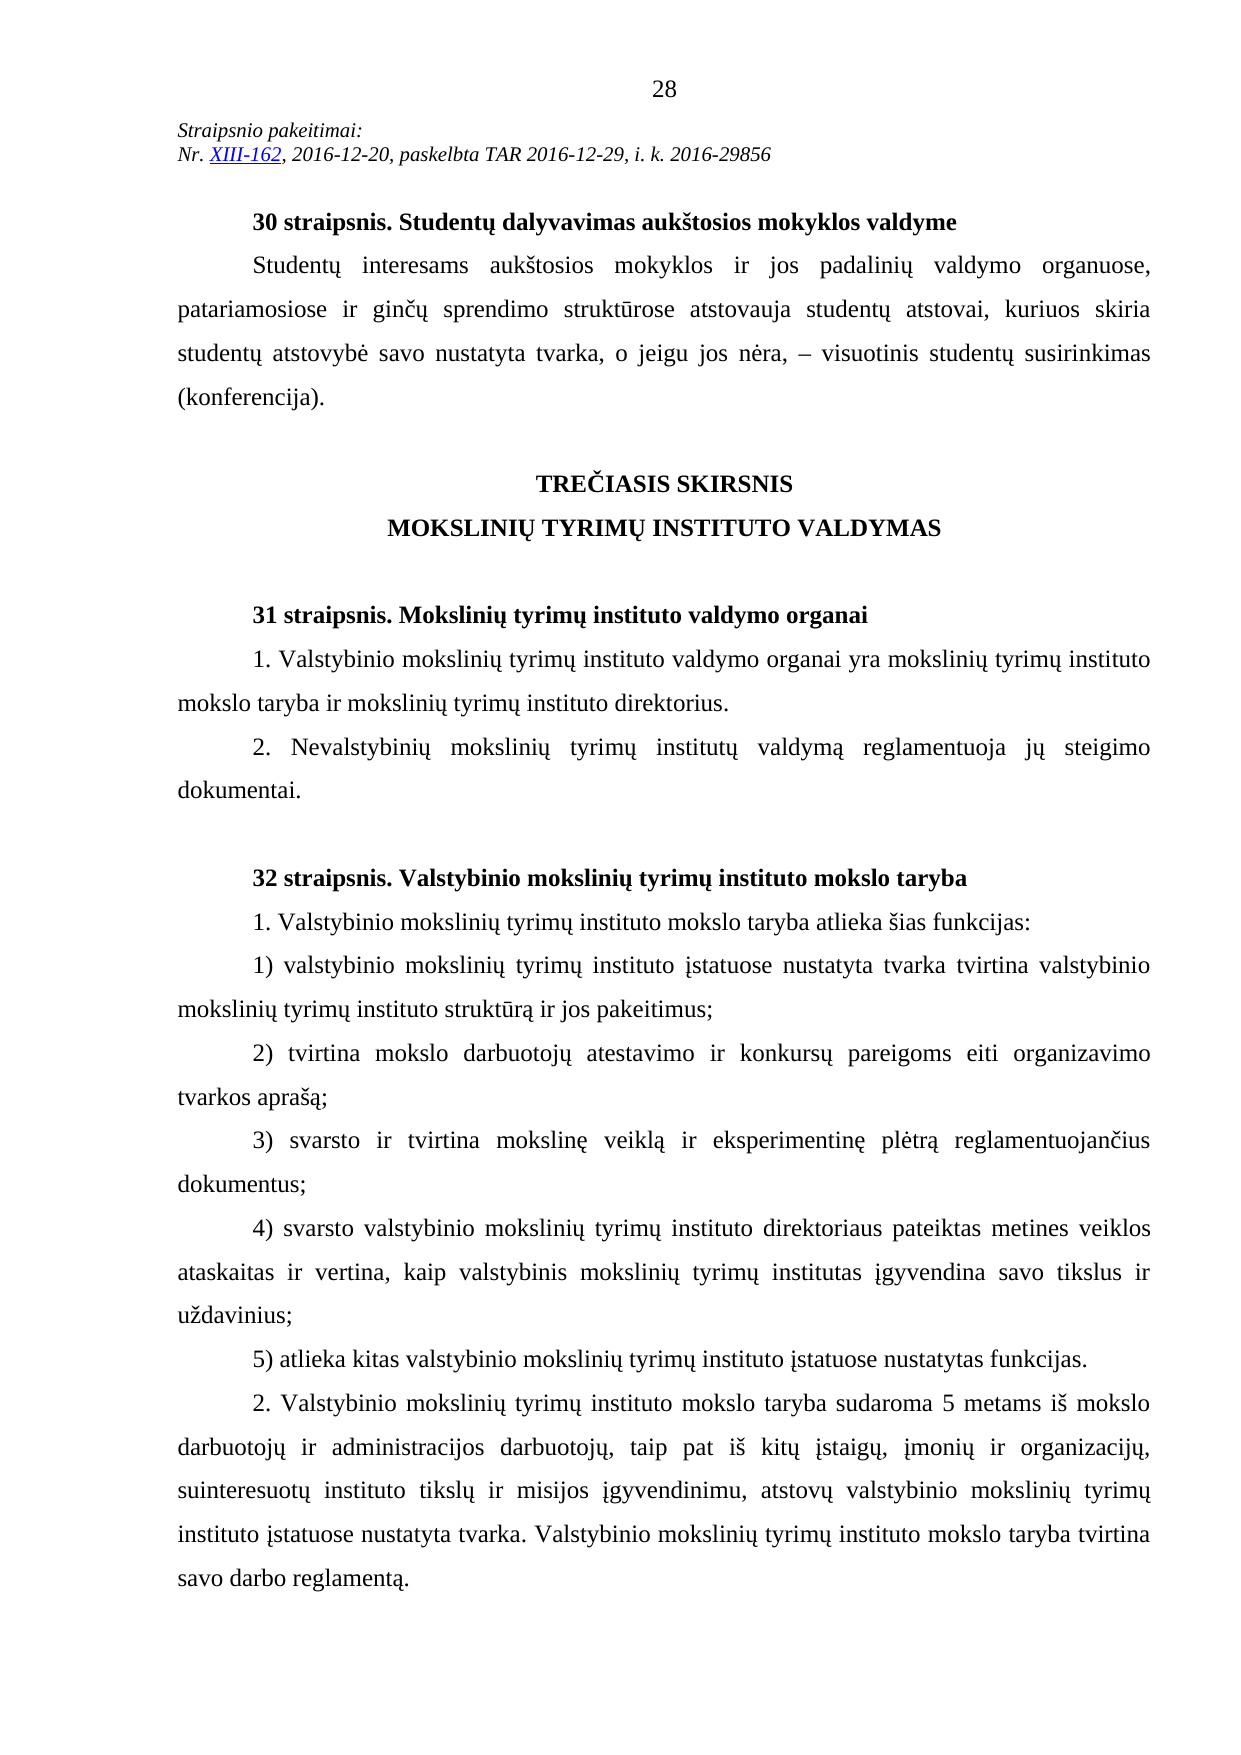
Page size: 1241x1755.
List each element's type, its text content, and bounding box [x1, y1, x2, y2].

text 1. Valstybinio mokslinių tyrimų instituto valdymo organai yra mokslinių tyrimų instituto mokslo taryba ir mokslinių tyrimų instituto direktorius. [177, 632, 1152, 720]
text Straipsnio pakeitimai: [177, 118, 1152, 142]
text TREČIASIS SKIRSNIS [177, 457, 1152, 501]
text 2) tvirtina mokslo darbuotojų atestavimo ir konkursų pareigoms eiti organizavimo tvarkos aprašą; [177, 1026, 1152, 1114]
text 5) atlieka kitas valstybinio mokslinių tyrimų instituto įstatuose nustatytas funkcijas. [177, 1332, 1152, 1376]
text 3) svarsto ir tvirtina mokslinę veiklą ir eksperimentinę plėtrą reglamentuojančius dokumentus; [177, 1114, 1152, 1201]
text Nr. XIII-162, 2016-12-20, paskelbta TAR 2016-12-29, i. k. 2016-29856 [177, 142, 1152, 166]
text 32 straipsnis. Valstybinio mokslinių tyrimų instituto mokslo taryba [177, 851, 1152, 895]
text 1) valstybinio mokslinių tyrimų instituto įstatuose nustatyta tvarka tvirtina valstybinio mokslinių tyrimų instituto struktūrą ir jos pakeitimus; [177, 939, 1152, 1026]
text 2. Valstybinio mokslinių tyrimų instituto mokslo taryba sudaroma 5 metams iš mokslo darbuotojų ir administracijos darbuotojų, taip pat iš kitų įstaigų, įmonių ir organizacijų, suinteresuotų instituto tikslų ir misijos įgyvendinimu, atstovų valstybinio mokslinių tyrimų instituto įstatuose nustatyta tvarka. Valstybinio mokslinių tyrimų instituto mokslo taryba tvirtina savo darbo reglamentą. [177, 1376, 1152, 1595]
text 30 straipsnis. Studentų dalyvavimas aukštosios mokyklos valdyme [177, 195, 1152, 239]
text 1. Valstybinio mokslinių tyrimų instituto mokslo taryba atlieka šias funkcijas: [177, 895, 1152, 939]
text MOKSLINIŲ TYRIMŲ INSTITUTO VALDYMAS [177, 501, 1152, 545]
text 4) svarsto valstybinio mokslinių tyrimų instituto direktoriaus pateiktas metines veiklos ataskaitas ir vertina, kaip valstybinis mokslinių tyrimų institutas įgyvendina savo tikslus ir uždavinius; [177, 1201, 1152, 1332]
text 2. Nevalstybinių mokslinių tyrimų institutų valdymą reglamentuoja jų steigimo dokumentai. [177, 720, 1152, 807]
text 31 straipsnis. Mokslinių tyrimų instituto valdymo organai [177, 589, 1152, 632]
text Studentų interesams aukštosios mokyklos ir jos padalinių valdymo organuose, patariamosiose ir ginčų sprendimo struktūrose atstovauja studentų atstovai, kuriuos skiria studentų atstovybė savo nustatyta tvarka, o jeigu jos nėra, – visuotinis studentų susirinkimas (konferencija). [177, 239, 1152, 414]
